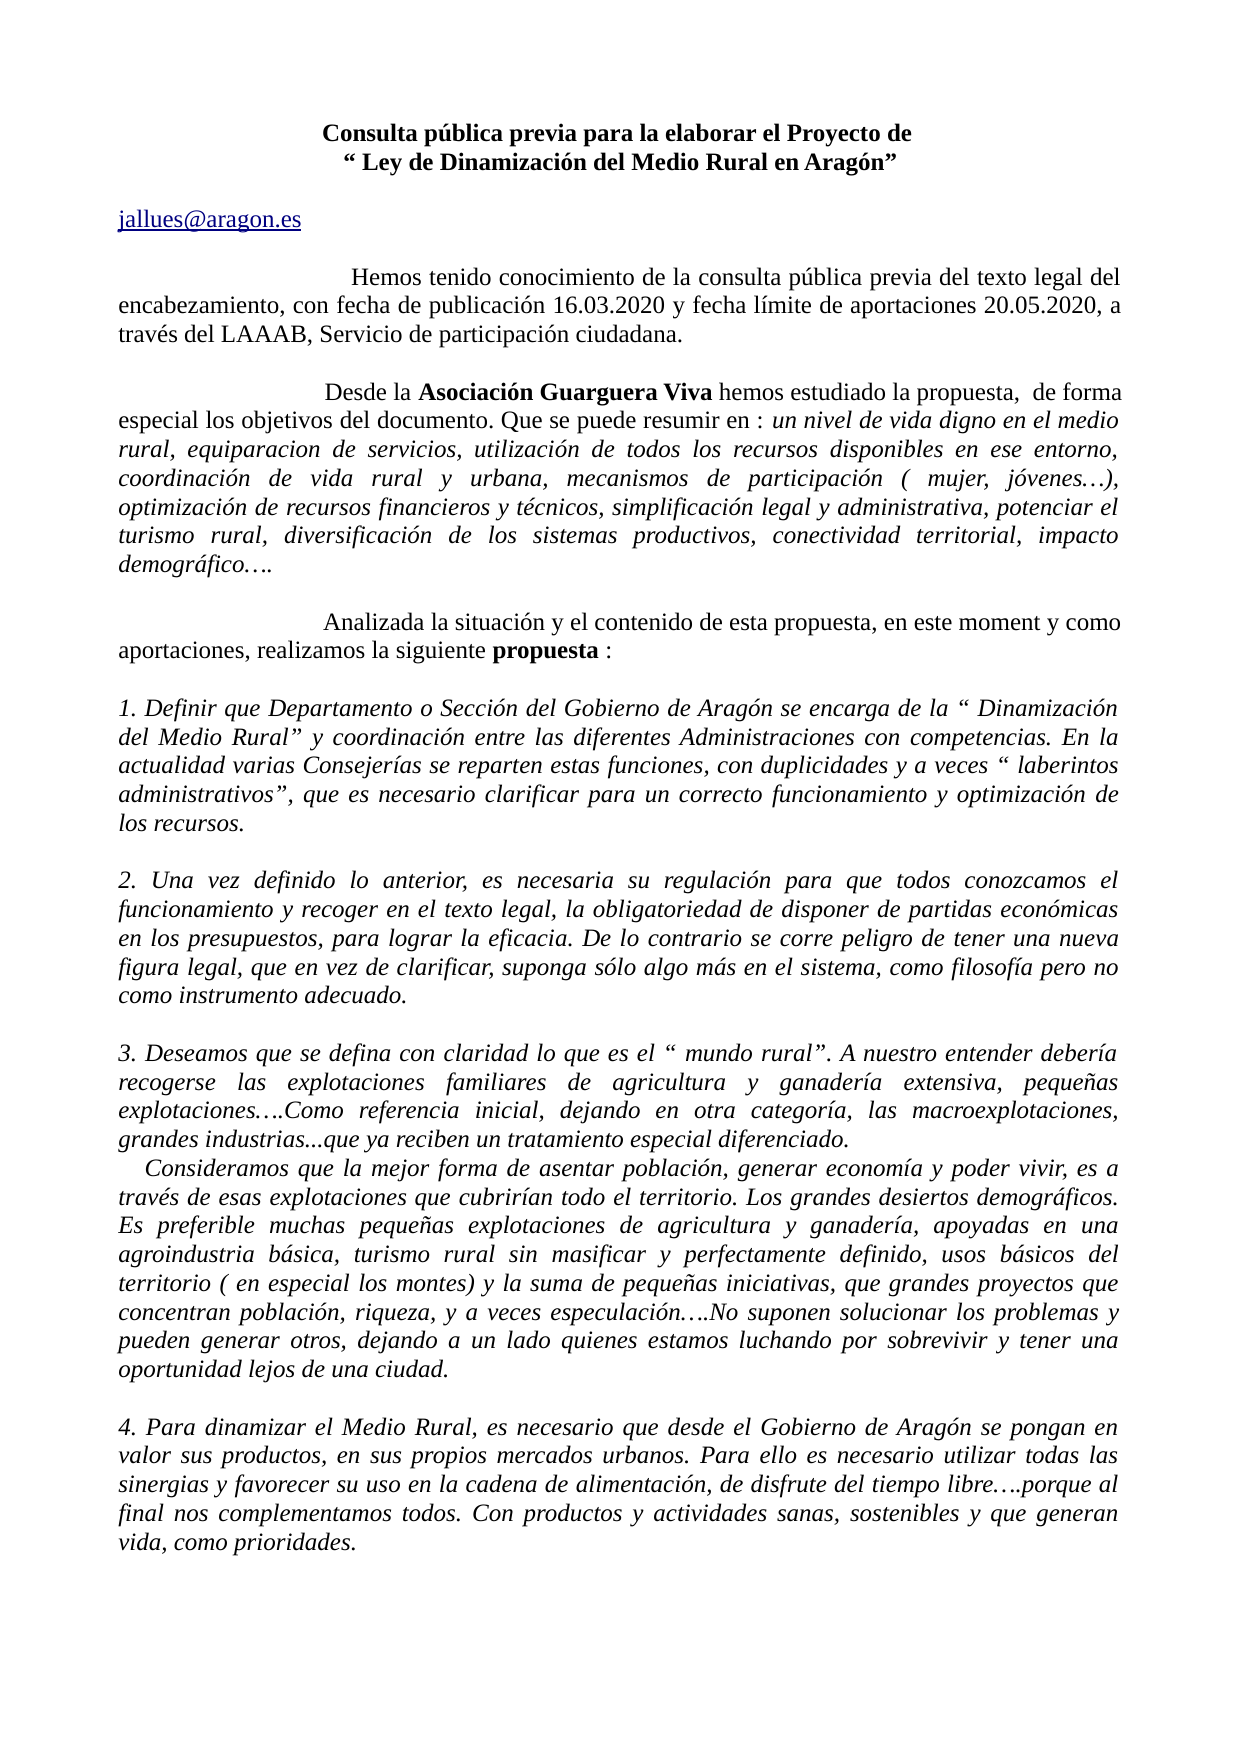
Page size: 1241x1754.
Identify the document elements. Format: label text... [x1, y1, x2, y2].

text 1. Definir que Departamento o Sección del Gobierno de Aragón se encarga de la “ Dinamización del Medio Rural” y coordinación entre las diferentes Administraciones con competencias. En la actualidad varias Consejerías se reparten estas funciones, con duplicidades y a veces “ laberintos administrativos”, que es necesario clarificar para un correcto funcionamiento y optimización de los recursos. [118, 693, 1122, 837]
text Desde la Asociación Guarguera Viva hemos estudiado la propuesta, de forma especial los objetivos del documento. Que se puede resumir en : un nivel de vida digno en el medio rural, equiparacion de servicios, utilización de todos los recursos disponibles en ese entorno, coordinación de vida rural y urbana, mecanismos de participación ( mujer, jóvenes…), optimización de recursos financieros y técnicos, simplificación legal y administrativa, potenciar el turismo rural, diversificación de los sistemas productivos, conectividad territorial, impacto demográfico…. [118, 377, 1122, 578]
text 3. Deseamos que se defina con claridad lo que es el “ mundo rural”. A nuestro entender debería recogerse las explotaciones familiares de agricultura y ganadería extensiva, pequeñas explotaciones….Como referencia inicial, dejando en otra categoría, las macroexplotaciones, grandes industrias...que ya reciben un tratamiento especial diferenciado. [118, 1038, 1122, 1153]
text 4. Para dinamizar el Medio Rural, es necesario que desde el Gobierno de Aragón se pongan en valor sus productos, en sus propios mercados urbanos. Para ello es necesario utilizar todas las sinergias y favorecer su uso en la cadena de alimentación, de disfrute del tiempo libre….porque al final nos complementamos todos. Con productos y actividades sanas, sostenibles y que generan vida, como prioridades. [118, 1412, 1122, 1556]
text Consideramos que la mejor forma de asentar población, generar economía y poder vivir, es a través de esas explotaciones que cubrirían todo el territorio. Los grandes desiertos demográficos. Es preferible muchas pequeñas explotaciones de agricultura y ganadería, apoyadas en una agroindustria básica, turismo rural sin masificar y perfectamente definido, usos básicos del territorio ( en especial los montes) y la suma de pequeñas iniciativas, que grandes proyectos que concentran población, riqueza, y a veces especulación….No suponen solucionar los problemas y pueden generar otros, dejando a un lado quienes estamos luchando por sobrevivir y tener una oportunidad lejos de una ciudad. [118, 1153, 1122, 1383]
text Analizada la situación y el contenido de esta propuesta, en este moment y como aportaciones, realizamos la siguiente propuesta : [118, 607, 1122, 664]
text Hemos tenido conocimiento de la consulta pública previa del texto legal del encabezamiento, con fecha de publicación 16.03.2020 y fecha límite de aportaciones 20.05.2020, a través del LAAAB, Servicio de participación ciudadana. [118, 262, 1122, 348]
text Consulta pública previa para la elaborar el Proyecto de [118, 118, 1122, 147]
text “ Ley de Dinamización del Medio Rural en Aragón” [118, 147, 1122, 176]
text 2. Una vez definido lo anterior, es necesaria su regulación para que todos conozcamos el funcionamiento y recoger en el texto legal, la obligatoriedad de disponer de partidas económicas en los presupuestos, para lograr la eficacia. De lo contrario se corre peligro de tener una nueva figura legal, que en vez de clarificar, suponga sólo algo más en el sistema, como filosofía pero no como instrumento adecuado. [118, 866, 1122, 1009]
text jallues@aragon.es [118, 204, 1122, 233]
